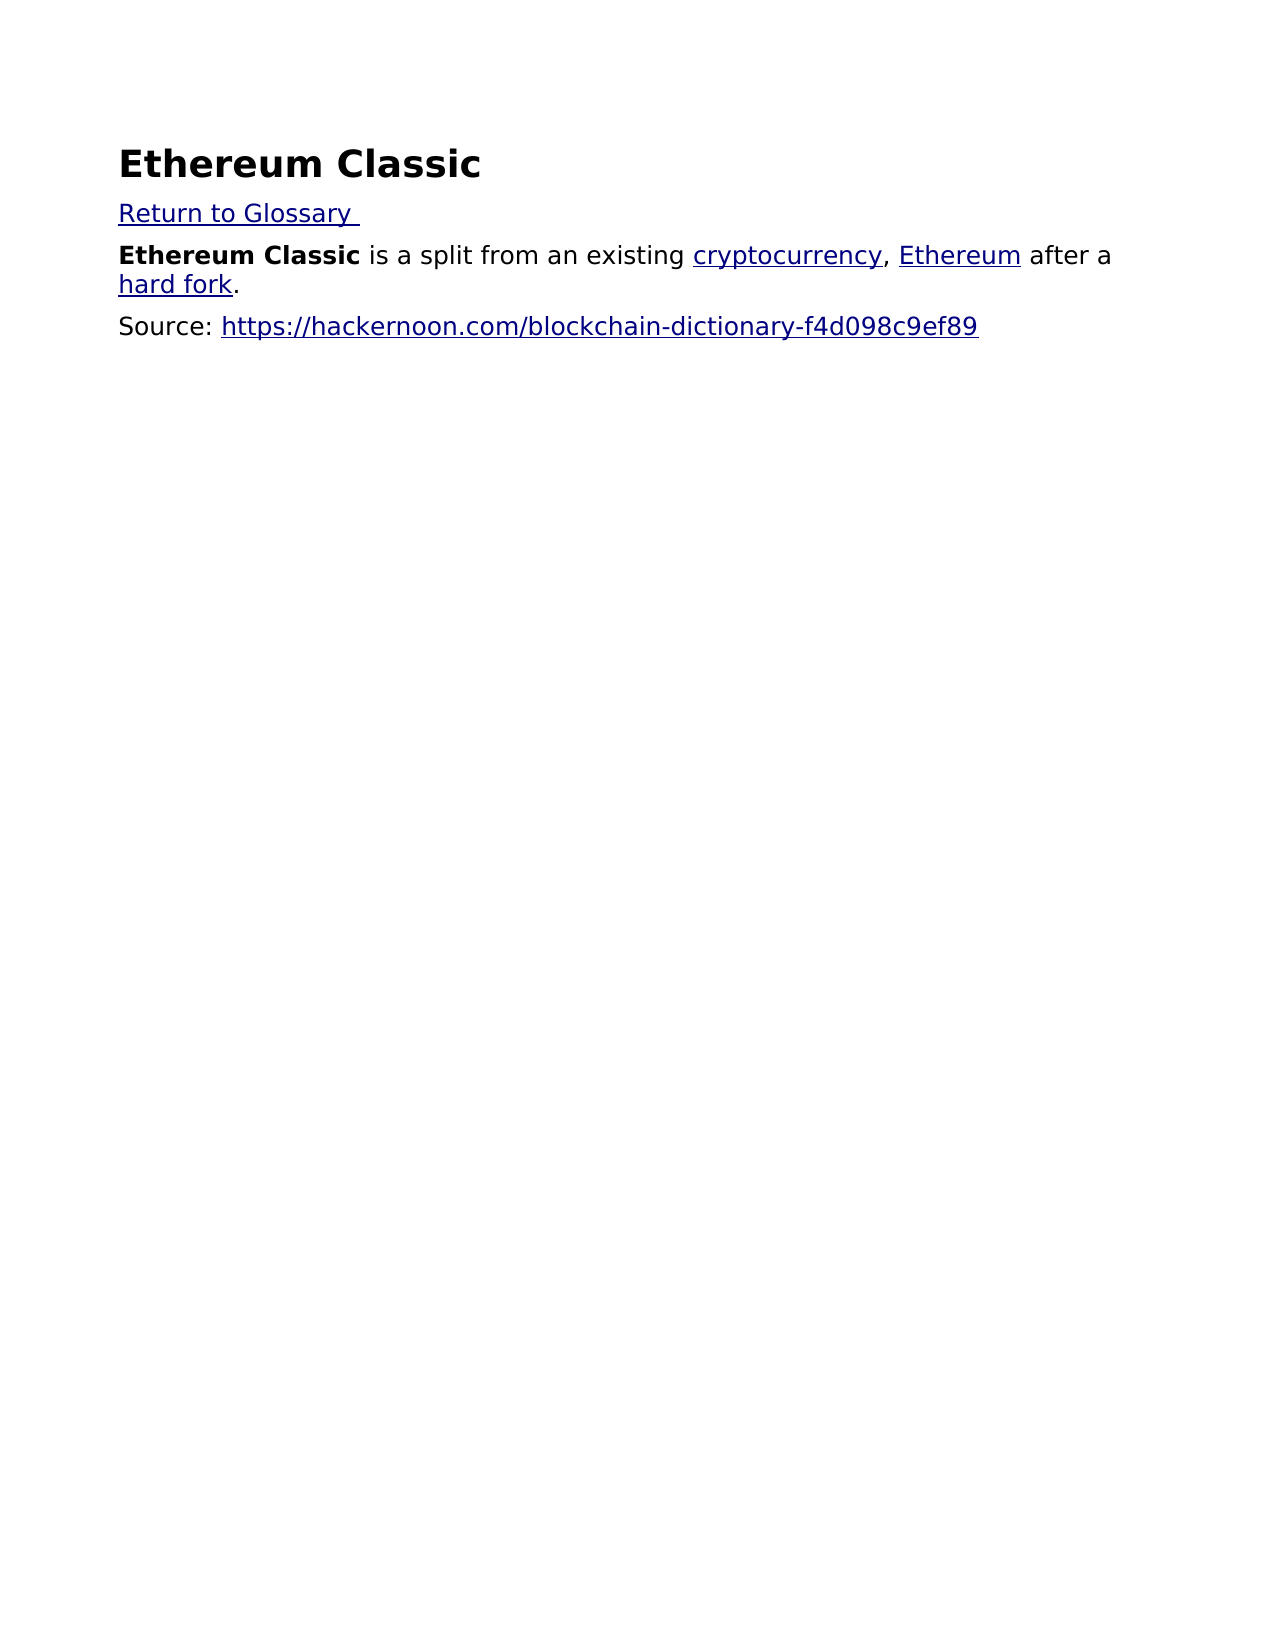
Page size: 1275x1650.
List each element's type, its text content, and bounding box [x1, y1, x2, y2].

text Return to Glossary [118, 199, 1157, 228]
subtitle Ethereum Classic [118, 143, 1157, 187]
text Ethereum Classic is a split from an existing cryptocurrency, Ethereum after a hard fork. [118, 241, 1157, 299]
text Source: https://hackernoon.com/blockchain-dictionary-f4d098c9ef89 [118, 312, 1157, 341]
